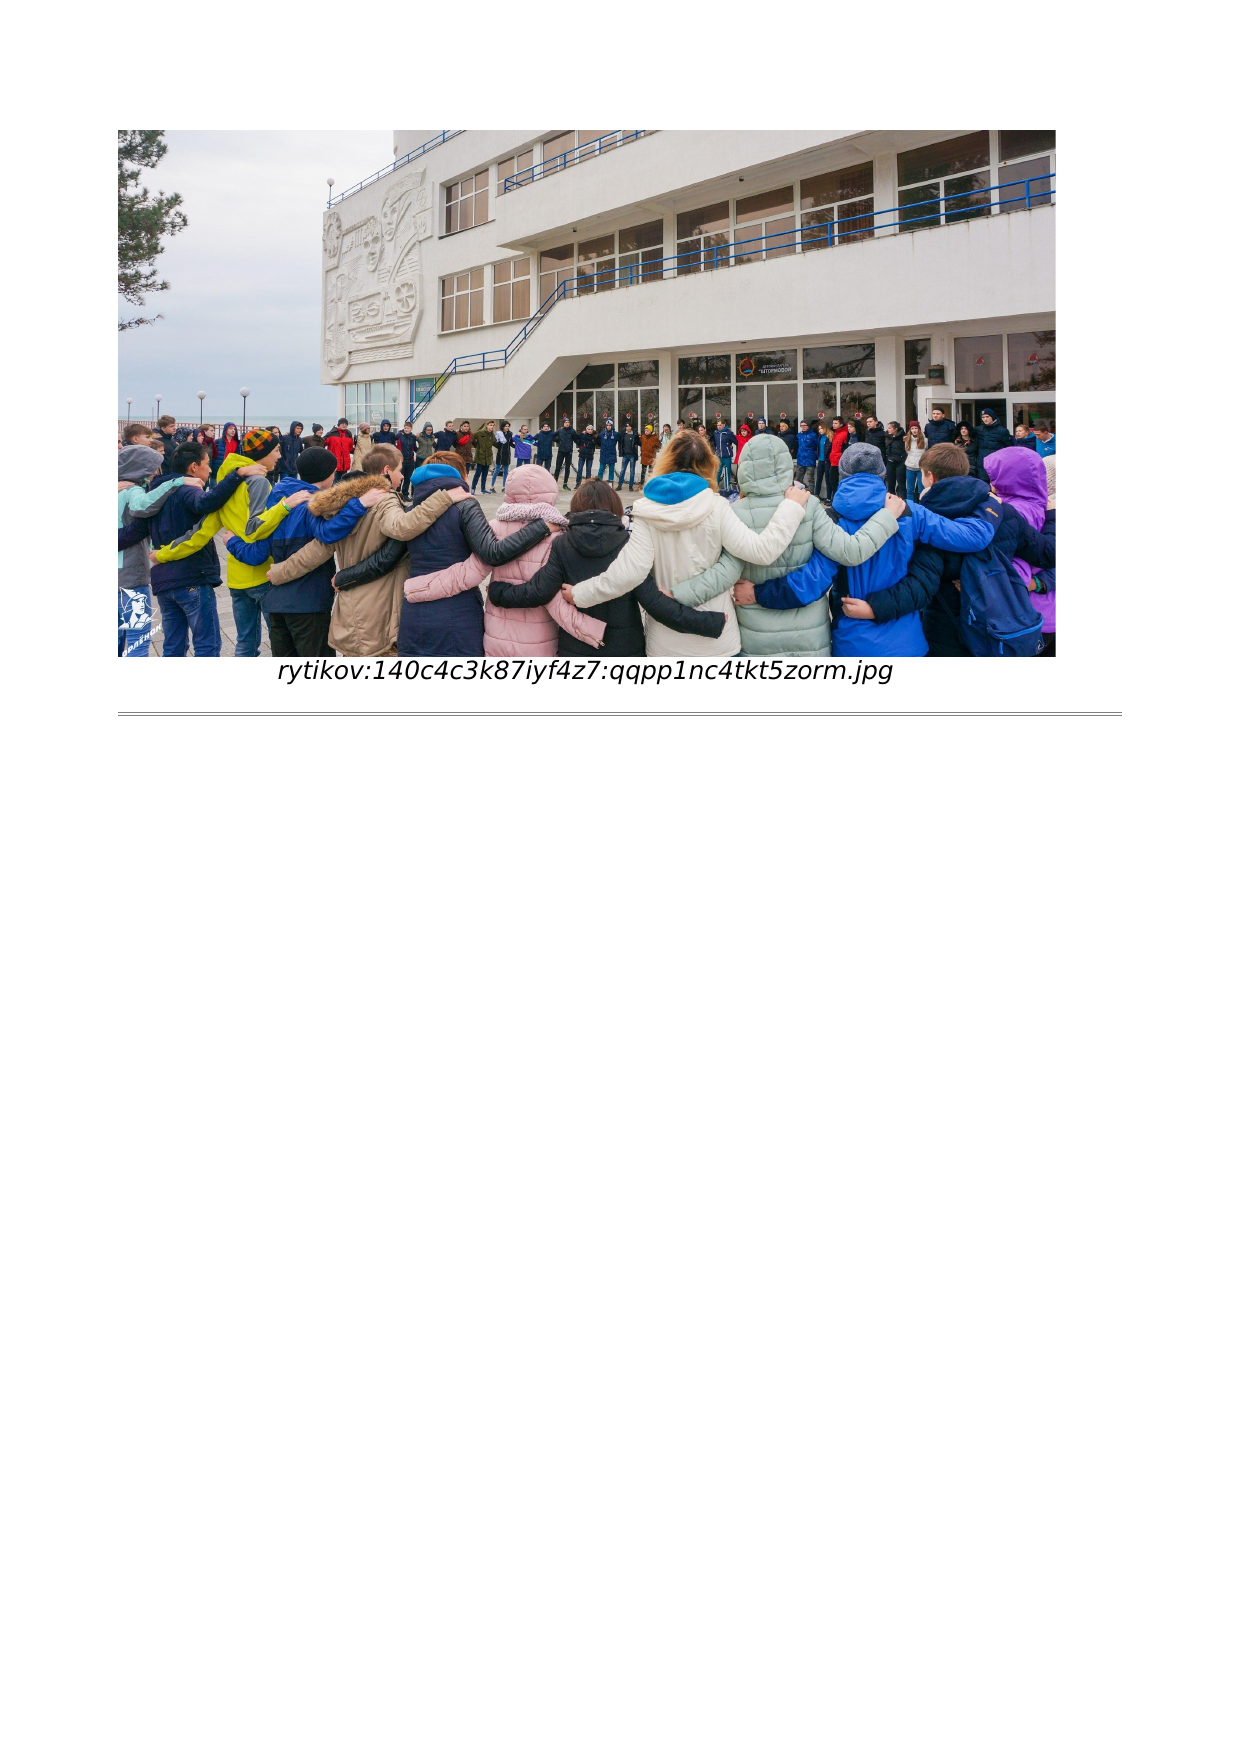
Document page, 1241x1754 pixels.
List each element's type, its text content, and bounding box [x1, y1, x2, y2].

picture [118, 130, 1056, 657]
text rytikov:140c4c3k87iyf4z7:qqpp1nc4tkt5zorm.jpg [118, 657, 1056, 685]
